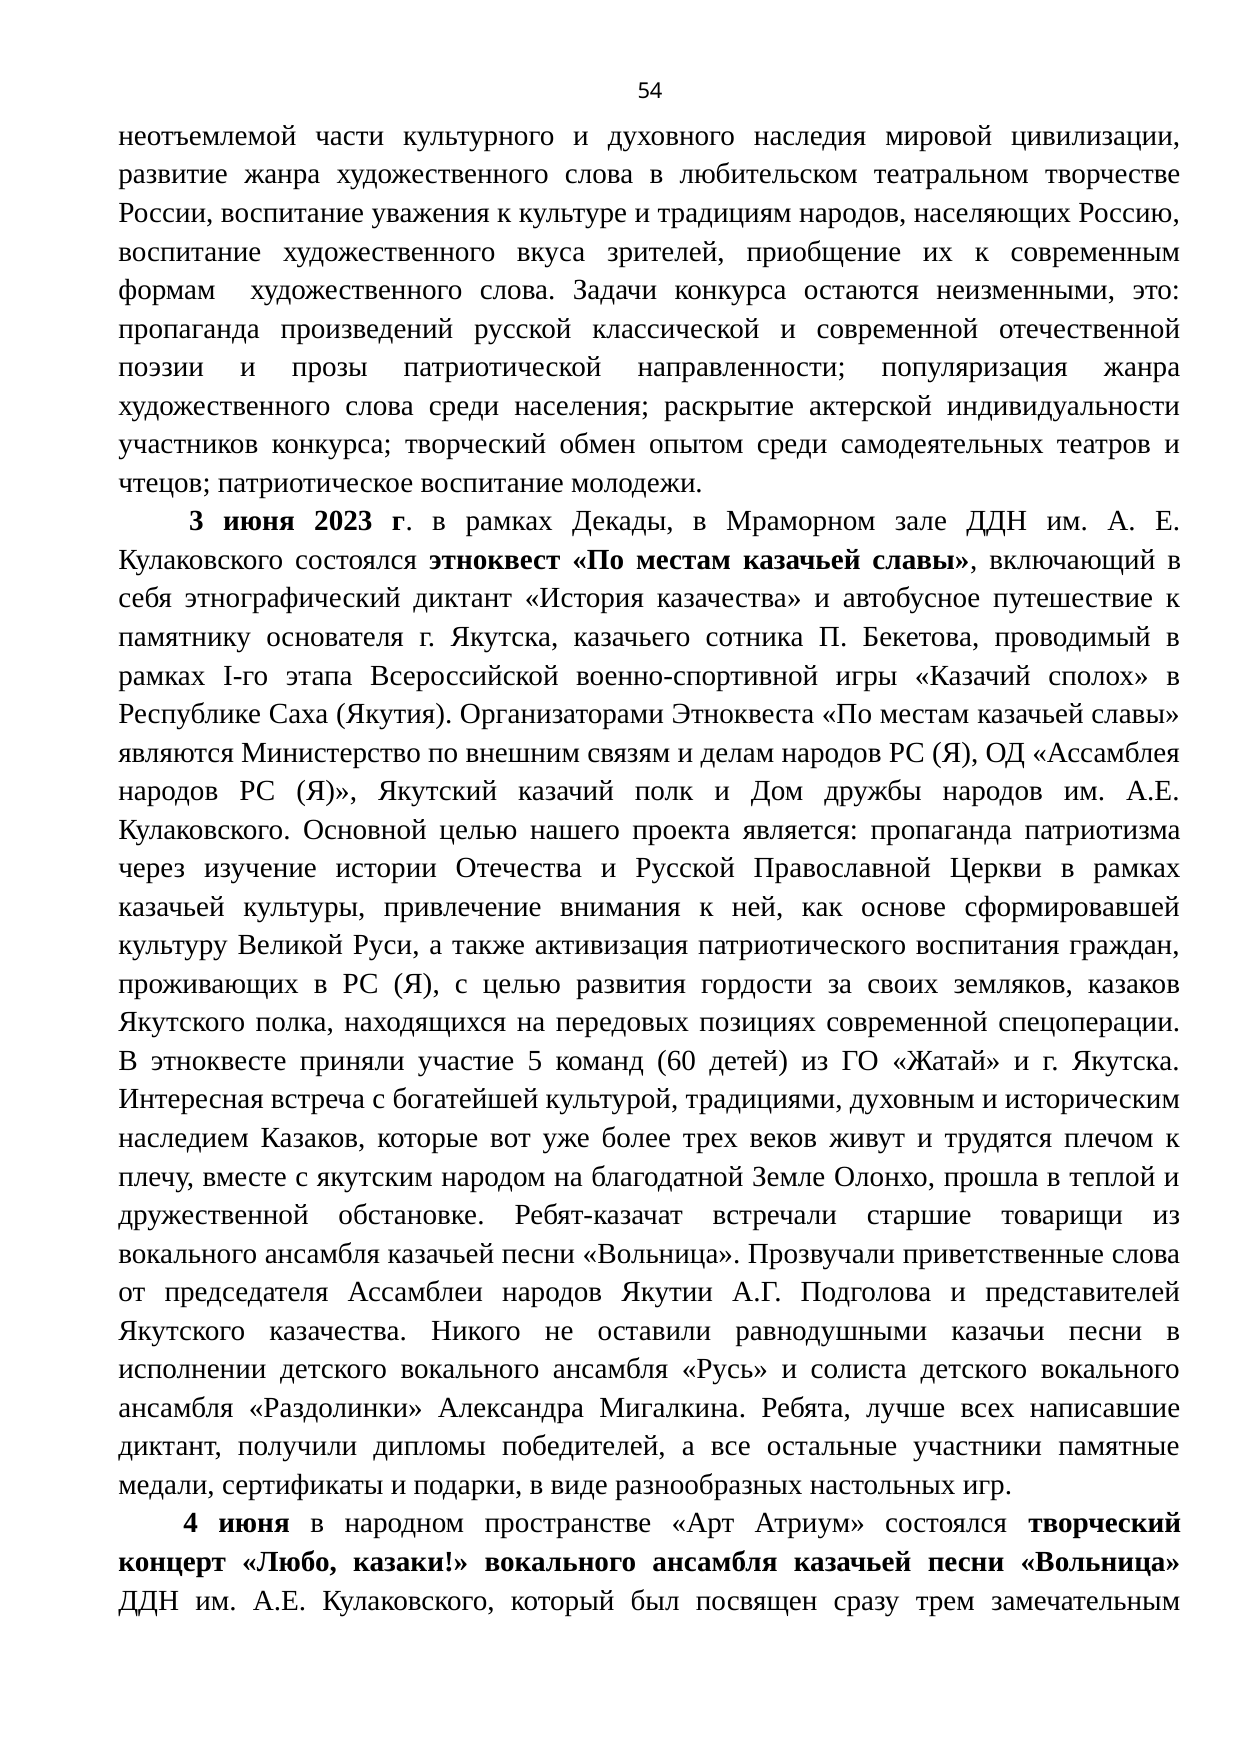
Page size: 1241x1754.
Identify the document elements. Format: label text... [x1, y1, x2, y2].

text 3 июня 2023 г. в рамках Декады, в Мраморном зале ДДН им. А. Е. Кулаковского состоялся этноквест «По местам казачьей славы», включающий в себя этнографический диктант «История казачества» и автобусное путешествие к памятнику основателя г. Якутска, казачьего сотника П. Бекетова, проводимый в рамках I-го этапа Всероссийской военно-спортивной игры «Казачий сполох» в Республике Саха (Якутия). Организаторами Этноквеста «По местам казачьей славы» являются Министерство по внешним связям и делам народов РС (Я), ОД «Ассамблея народов РС (Я)», Якутский казачий полк и Дом дружбы народов им. А.Е. Кулаковского. Основной целью нашего проекта является: пропаганда патриотизма через изучение истории Отечества и Русской Православной Церкви в рамках казачьей культуры, привлечение внимания к ней, как основе сформировавшей культуру Великой Руси, а также активизация патриотического воспитания граждан, проживающих в РС (Я), с целью развития гордости за своих земляков, казаков Якутского полка, находящихся на передовых позициях современной спецоперации. В этноквесте приняли участие 5 команд (60 детей) из ГО «Жатай» и г. Якутска. Интересная встреча с богатейшей культурой, традициями, духовным и историческим наследием Казаков, которые вот уже более трех веков живут и трудятся плечом к плечу, вместе с якутским народом на благодатной Земле Олонхо, прошла в теплой и дружественной обстановке. Ребят-казачат встречали старшие товарищи из вокального ансамбля казачьей песни «Вольница». Прозвучали приветственные слова от председателя Ассамблеи народов Якутии А.Г. Подголова и представителей Якутского казачества. Никого не оставили равнодушными казачьи песни в исполнении детского вокального ансамбля «Русь» и солиста детского вокального ансамбля «Раздолинки» Александра Мигалкина. Ребята, лучше всех написавшие диктант, получили дипломы победителей, а все остальные участники памятные медали, сертификаты и подарки, в виде разнообразных настольных игр. [118, 503, 1181, 1501]
text неотъемлемой части культурного и духовного наследия мировой цивилизации, развитие жанра художественного слова в любительском театральном творчестве России, воспитание уважения к культуре и традициям народов, населяющих Россию, воспитание художественного вкуса зрителей, приобщение их к современным формам художественного слова. Задачи конкурса остаются неизменными, это: пропаганда произведений русской классической и современной отечественной поэзии и прозы патриотической направленности; популяризация жанра художественного слова среди населения; раскрытие актерской индивидуальности участников конкурса; творческий обмен опытом среди самодеятельных театров и чтецов; патриотическое воспитание молодежи. [118, 118, 1181, 498]
text 4 июня в народном пространстве «Арт Атриум» состоялся творческий концерт «Любо, казаки!» вокального ансамбля казачьей песни «Вольница» ДДН им. А.Е. Кулаковского, который был посвящен сразу трем замечательным [118, 1506, 1181, 1616]
